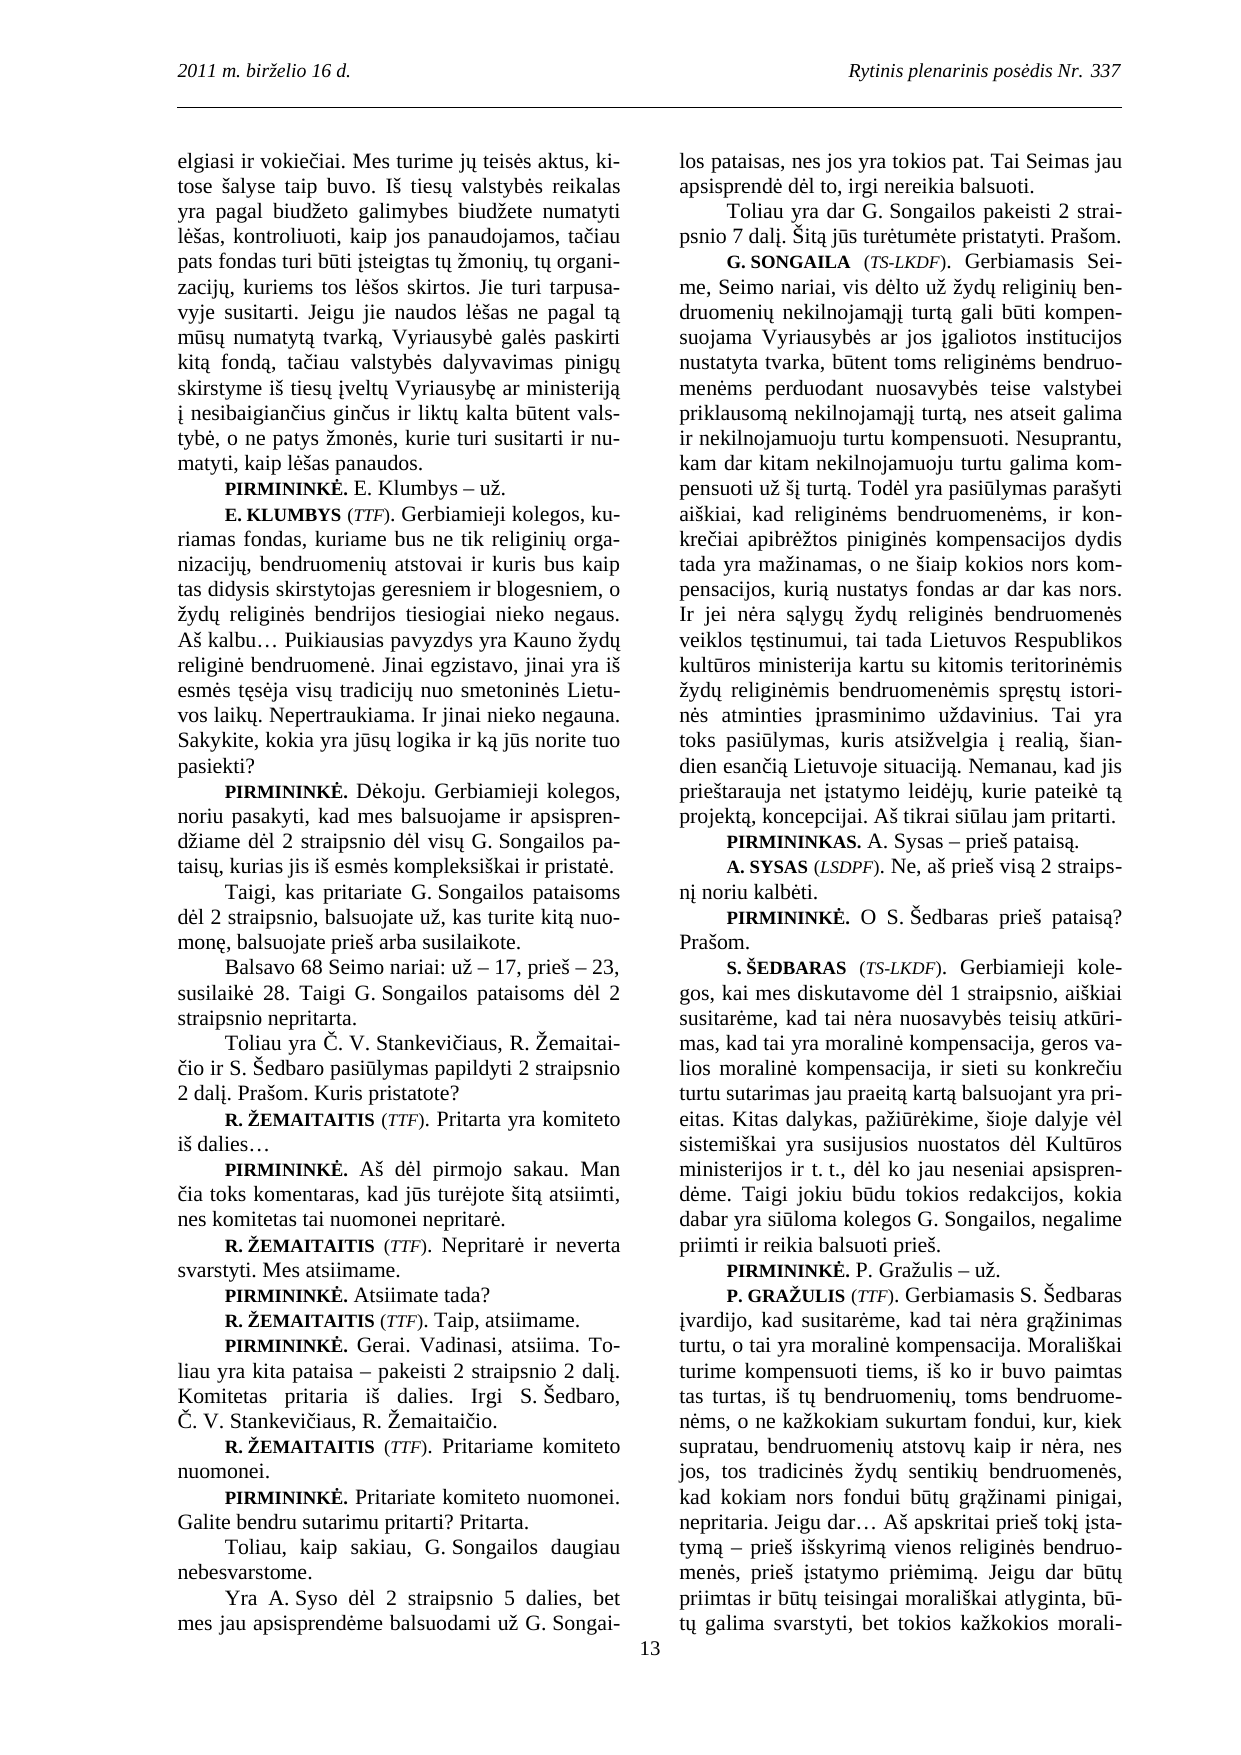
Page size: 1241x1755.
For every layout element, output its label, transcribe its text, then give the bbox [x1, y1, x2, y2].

text R. ŽEMAITAITIS (TTF). Pri­ta­ria­me ko­mi­te­to nuo­mo­nei. [177, 1433, 620, 1484]
text PIRMININKAS. A. Sy­sas – prieš pa­tai­są. [679, 828, 1122, 853]
text Bal­sa­vo 68 Sei­mo na­riai: už – 17, prieš – 23, su­si­lai­kė 28. Tai­gi G. Son­gai­los pa­tai­soms dėl 2 straips­nio ne­pri­tar­ta. [177, 954, 620, 1030]
text R. ŽEMAITAITIS (TTF). Taip, at­si­i­ma­me. [177, 1307, 620, 1332]
text los pa­tai­sas, nes jos yra to­kios pat. Tai Sei­mas jau ap­si­spren­dė dėl to, ir­gi ne­rei­kia bal­suo­ti. [679, 148, 1122, 198]
text Tai­gi, kas pri­ta­ria­te G. Son­gai­los pa­tai­soms dėl 2 straips­nio, bal­suo­ja­te už, kas tu­ri­te ki­tą nuo­mo­nę, bal­suo­ja­te prieš ar­ba su­si­lai­ko­te. [177, 879, 620, 954]
text el­gia­si ir vo­kie­čiai. Mes tu­ri­me jų tei­sės ak­tus, ki­to­se ša­ly­se taip bu­vo. Iš tie­sų vals­ty­bės rei­ka­las yra pa­gal biu­dže­to ga­li­my­bes biu­dže­te nu­ma­ty­ti lė­šas, kon­tro­liuo­ti, kaip jos pa­nau­do­ja­mos, ta­čiau pats fon­das tu­ri bū­ti įsteig­tas tų žmo­nių, tų or­ga­ni­za­ci­jų, ku­riems tos lė­šos skir­tos. Jie tu­ri tar­pu­sa­vy­je su­si­tar­ti. Jei­gu jie nau­dos lė­šas ne pa­gal tą mū­sų nu­ma­ty­tą tvar­ką, Vy­riau­sy­bė ga­lės pa­skir­ti ki­tą fon­dą, ta­čiau vals­ty­bės da­ly­va­vi­mas pi­ni­gų skirs­ty­me iš tie­sų įvel­tų Vy­riau­sy­bę ar mi­nis­te­ri­ją į ne­si­bai­gian­čius gin­čus ir lik­tų kal­ta bū­tent vals­ty­bė, o ne pa­tys žmo­nės, ku­rie tu­ri su­si­tar­ti ir nu­ma­ty­ti, kaip lė­šas pa­nau­dos. [177, 148, 620, 475]
text G. SONGAILA (TS-LKDF). Ger­bia­ma­sis Sei­me, Sei­mo na­riai, vis dėl­to už žy­dų re­li­gi­nių ben­druo­me­nių ne­kil­no­ja­mą­jį tur­tą ga­li bū­ti kom­pen­suo­ja­ma Vy­riau­sy­bės ar jos įga­lio­tos ins­ti­tu­ci­jos nu­sta­ty­ta tvar­ka, bū­tent toms re­li­gi­nėms ben­druo­me­nėms per­duo­dant nuo­sa­vy­bės tei­se vals­ty­bei pri­klau­so­mą ne­kil­no­ja­mą­jį tur­tą, nes at­seit ga­li­ma ir ne­kil­no­ja­muo­ju tur­tu kom­pen­suo­ti. Ne­su­pran­tu, kam dar ki­tam ne­kil­no­ja­muo­ju tur­tu ga­li­ma kom­pen­suo­ti už šį tur­tą. To­dėl yra pa­siū­ly­mas pa­ra­šy­ti aiš­kiai, kad re­li­gi­nėms ben­druo­me­nėms, ir kon­kre­čiai api­brėž­tos pi­ni­gi­nės kom­pen­sa­ci­jos dy­dis ta­da yra ma­ži­na­mas, o ne šiaip ko­kios nors kom­pen­sa­ci­jos, ku­rią nu­sta­tys fon­das ar dar kas nors. Ir jei nė­ra są­ly­gų žy­dų re­li­gi­nės ben­druo­me­nės veik­los tęs­ti­nu­mui, tai ta­da Lie­tu­vos Res­pub­li­kos kul­tū­ros mi­nis­te­ri­ja kar­tu su ki­to­mis te­ri­to­ri­nė­mis žy­dų re­li­gi­nė­mis ben­druo­me­nė­mis spręs­tų is­to­ri­nės at­min­ties įpras­mi­ni­mo už­da­vi­nius. Tai yra toks pa­siū­ly­mas, ku­ris at­si­žvel­gia į re­a­lią, šian­dien esan­čią Lie­tu­vo­je si­tu­a­ci­ją. Ne­ma­nau, kad jis prieš­ta­rau­ja net įsta­ty­mo lei­dė­jų, ku­rie pa­tei­kė tą pro­jek­tą, kon­cep­ci­jai. Aš tik­rai siū­lau jam pri­tar­ti. [679, 248, 1122, 828]
text P. GRAŽULIS (TTF). Ger­bia­ma­sis S. Šed­ba­ras įvar­di­jo, kad su­si­ta­rė­me, kad tai nė­ra grą­ži­ni­mas tur­tu, o tai yra mo­ra­li­nė kom­pen­sa­ci­ja. Mo­ra­liš­kai tu­ri­me kom­pen­suo­ti tiems, iš ko ir bu­vo pa­im­tas tas tur­tas, iš tų ben­druo­me­nių, toms ben­druo­me­nėms, o ne kaž­ko­kiam su­kur­tam fon­dui, kur, kiek su­pra­tau, ben­druo­me­nių at­sto­vų kaip ir nė­ra, nes jos, tos tra­di­ci­nės žy­dų sen­ti­kių ben­druo­me­nės, kad ko­kiam nors fon­dui bū­tų grą­ži­na­mi pi­ni­gai, ne­pri­ta­ria. Jei­gu dar… Aš ap­skri­tai prieš to­kį įsta­ty­mą – prieš iš­sky­ri­mą vie­nos re­li­gi­nės ben­druo­me­nės, prieš įsta­ty­mo pri­ėmi­mą. Jei­gu dar bū­tų pri­im­tas ir bū­tų tei­sin­gai mo­ra­liš­kai at­ly­gin­ta, bū­tų ga­li­ma svars­ty­ti, bet to­kios kaž­ko­kios mo­ra­li­ [679, 1282, 1122, 1635]
text Yra A. Sy­so dėl 2 straips­nio 5 da­lies, bet mes jau ap­si­spren­dė­me bal­suo­da­mi už G. Son­gai­ [177, 1584, 620, 1635]
text PIRMININKĖ. Ge­rai. Va­di­na­si, at­si­i­ma. To­liau yra ki­ta pa­tai­sa – pa­keis­ti 2 straips­nio 2 da­lį. Ko­mi­te­tas pri­ta­ria iš da­lies. Ir­gi S. Šed­ba­ro, Č. V. Stan­ke­vi­čiaus, R. Že­mai­tai­čio. [177, 1332, 620, 1433]
text A. SYSAS (LSDPF). Ne, aš prieš vi­są 2 straips­nį no­riu kal­bė­ti. [679, 853, 1122, 904]
text To­liau yra Č. V. Stan­ke­vi­čiaus, R. Že­mai­tai­čio ir S. Šed­ba­ro pa­siū­ly­mas pa­pil­dy­ti 2 straips­nio 2 da­lį. Pra­šom. Ku­ris pri­sta­to­te? [177, 1030, 620, 1106]
text E. KLUMBYS (TTF). Ger­bia­mie­ji ko­le­gos, ku­ria­mas fon­das, ku­ria­me bus ne tik re­li­gi­nių or­ga­ni­za­ci­jų, ben­druo­me­nių at­sto­vai ir ku­ris bus kaip tas di­dy­sis skirs­ty­to­jas ge­res­niem ir blo­ges­niem, o žy­dų re­li­gi­nės ben­dri­jos tie­sio­giai nie­ko ne­gaus. Aš kal­bu… Pui­kiau­sias pa­vyz­dys yra Kau­no žy­dų re­li­gi­nė ben­druo­me­nė. Ji­nai eg­zis­ta­vo, ji­nai yra iš es­mės tę­sė­ja vi­sų tra­di­ci­jų nuo sme­to­ni­nės Lie­tu­vos lai­kų. Ne­per­trau­kia­ma. Ir ji­nai nie­ko ne­gau­na. Sa­ky­ki­te, ko­kia yra jū­sų lo­gi­ka ir ką jūs no­ri­te tuo pa­siek­ti? [177, 501, 620, 778]
text PIRMININKĖ. At­si­i­ma­te ta­da? [177, 1282, 620, 1307]
text PIRMININKĖ. E. Klum­bys – už. [177, 475, 620, 501]
text R. ŽEMAITAITIS (TTF). Pri­tar­ta yra ko­mi­te­to iš da­lies… [177, 1106, 620, 1156]
text PIRMININKĖ. Pri­ta­ria­te ko­mi­te­to nuo­mo­nei. Ga­li­te ben­dru su­ta­ri­mu pri­tar­ti? Pri­tar­ta. [177, 1484, 620, 1534]
text S. ŠEDBARAS (TS-LKDF). Ger­bia­mie­ji ko­le­gos, kai mes dis­ku­ta­vo­me dėl 1 straips­nio, aiš­kiai su­si­ta­rė­me, kad tai nė­ra nuo­sa­vy­bės tei­sių at­kū­ri­mas, kad tai yra mo­ra­li­nė kom­pen­sa­ci­ja, ge­ros va­lios mo­ra­li­nė kom­pen­sa­ci­ja, ir sie­ti su kon­kre­čiu tur­tu su­ta­ri­mas jau pra­ei­tą kar­tą bal­suo­jant yra pri­ei­tas. Ki­tas da­ly­kas, pa­žiū­rė­ki­me, šio­je da­ly­je vėl sis­te­miš­kai yra su­si­ju­sios nuo­sta­tos dėl Kul­tū­ros mi­nis­te­ri­jos ir t. t., dėl ko jau ne­se­niai ap­si­spren­dė­me. Tai­gi jo­kiu bū­du to­kios re­dak­ci­jos, ko­kia da­bar yra siū­lo­ma ko­le­gos G. Son­gai­los, ne­ga­li­me pri­im­ti ir rei­kia bal­suo­ti prieš. [679, 954, 1122, 1257]
text PIRMININKĖ. P. Gra­žu­lis – už. [679, 1257, 1122, 1282]
text To­liau yra dar G. Son­gai­los pa­keis­ti 2 strai­ps­nio 7 da­lį. Ši­tą jūs tu­rė­tu­mė­te pri­sta­ty­ti. Pra­šom. [679, 198, 1122, 248]
text PIRMININKĖ. Aš dėl pir­mo­jo sa­kau. Man čia toks ko­men­ta­ras, kad jūs tu­rė­jo­te ši­tą at­si­im­ti, nes ko­mi­te­tas tai nuo­mo­nei ne­pri­ta­rė. [177, 1156, 620, 1232]
text R. ŽEMAITAITIS (TTF). Ne­pri­ta­rė ir ne­ver­ta svars­ty­ti. Mes at­si­i­ma­me. [177, 1232, 620, 1282]
text PIRMININKĖ. Dė­ko­ju. Ger­bia­mie­ji ko­le­gos, no­riu pa­sa­ky­ti, kad mes bal­suo­ja­me ir ap­si­spren­džia­me dėl 2 straips­nio dėl vi­sų G. Son­gai­los pa­tai­sų, ku­rias jis iš es­mės kom­plek­siš­kai ir pri­sta­tė. [177, 778, 620, 879]
text PIRMININKĖ. O S. Šed­ba­ras prieš pa­tai­są? Pra­šom. [679, 904, 1122, 954]
text To­liau, kaip sa­kiau, G. Son­gai­los dau­giau ne­be­svars­to­me. [177, 1534, 620, 1584]
